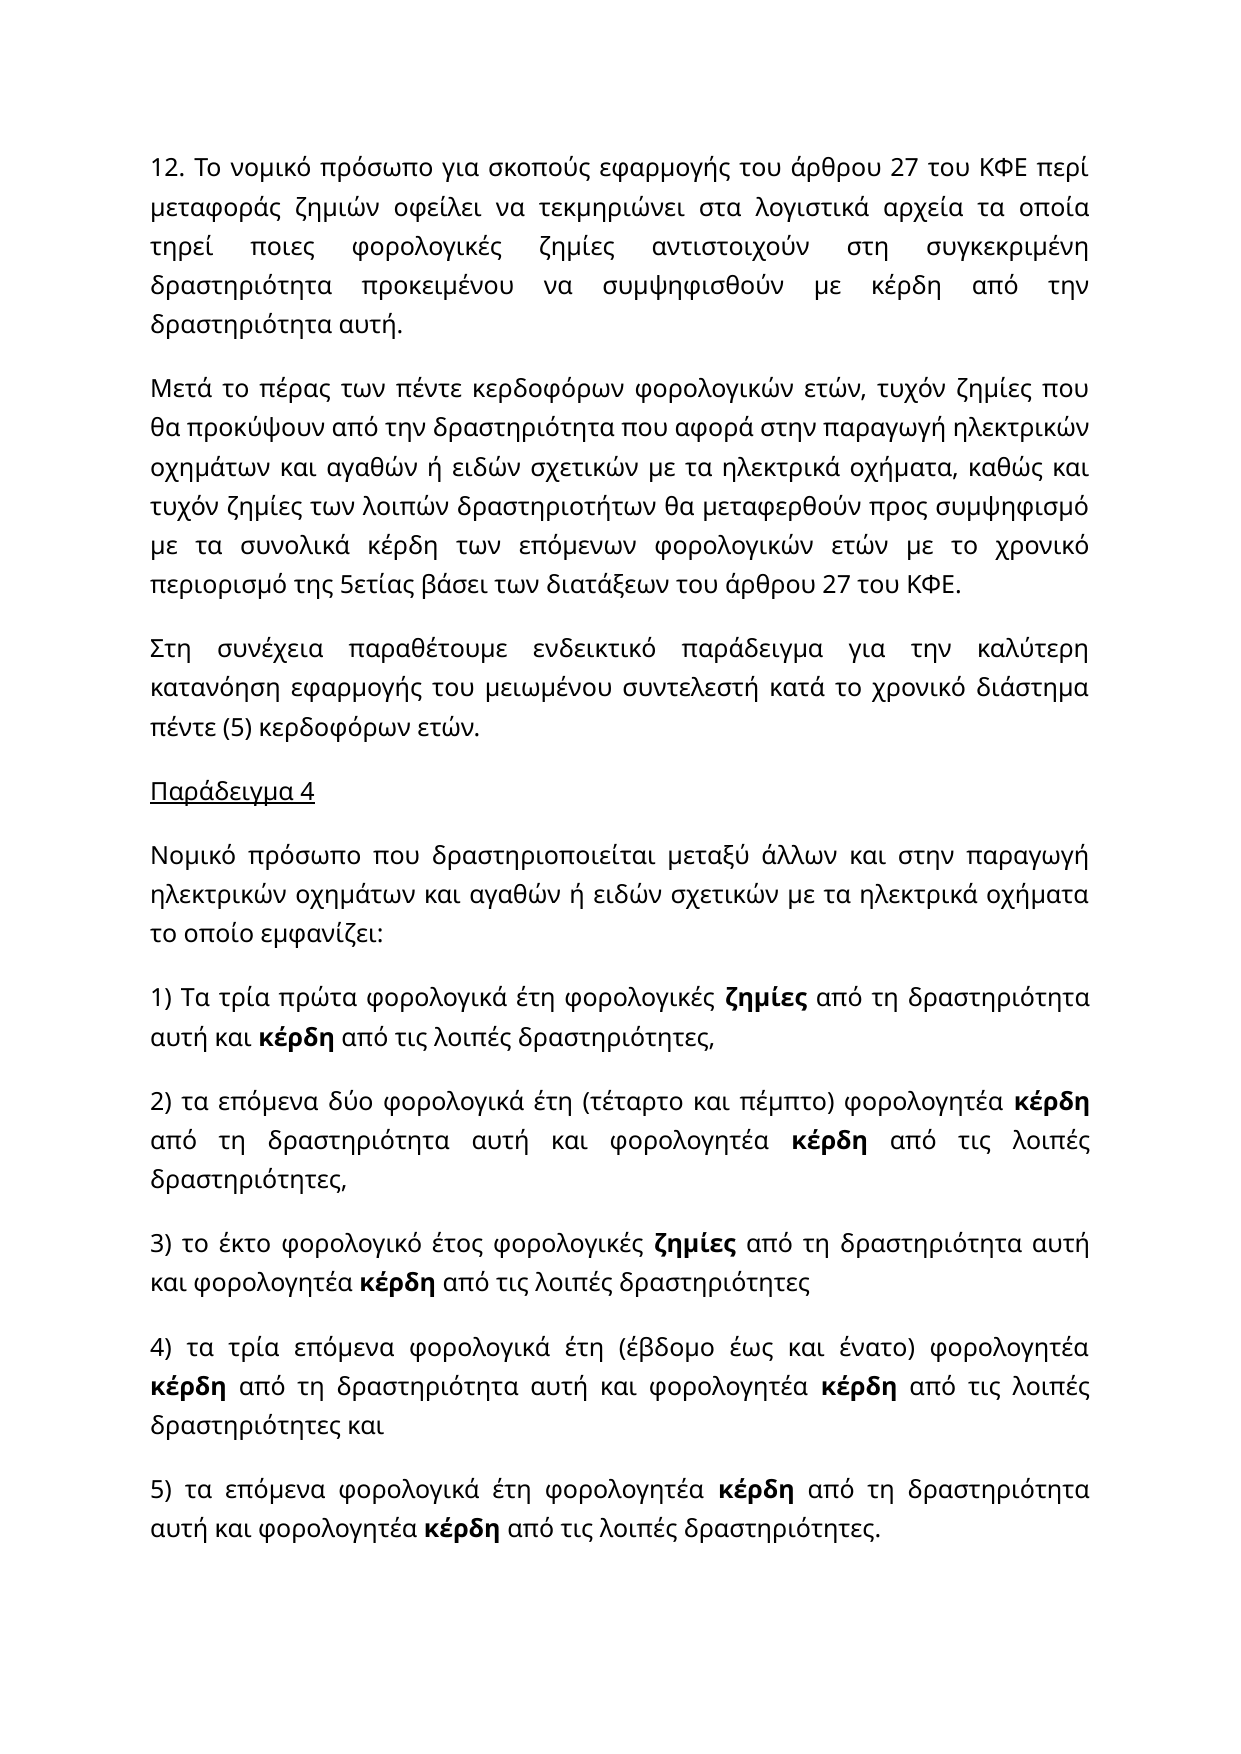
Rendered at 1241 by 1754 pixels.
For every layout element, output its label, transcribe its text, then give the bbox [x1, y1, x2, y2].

text 12. Το νομικό πρόσωπο για σκοπούς εφαρμογής του άρθρου 27 του ΚΦΕ περί μεταφοράς ζημιών οφείλει να τεκμηριώνει στα λογιστικά αρχεία τα οποία τηρεί ποιες φορολογικές ζημίες αντιστοιχούν στη συγκεκριμένη δραστηριότητα προκειμένου να συμψηφισθούν με κέρδη από την δραστηριότητα αυτή. [150, 150, 1090, 341]
text 5) τα επόμενα φορολογικά έτη φορολογητέα κέρδη από τη δραστηριότητα αυτή και φορολογητέα κέρδη από τις λοιπές δραστηριότητες. [150, 1472, 1090, 1545]
text 2) τα επόμενα δύο φορολογικά έτη (τέταρτο και πέμπτο) φορολογητέα κέρδη από τη δραστηριότητα αυτή και φορολογητέα κέρδη από τις λοιπές δραστηριότητες, [150, 1083, 1090, 1196]
text 1) Tα τρία πρώτα φορολογικά έτη φορολογικές ζημίες από τη δραστηριότητα αυτή και κέρδη από τις λοιπές δραστηριότητες, [150, 980, 1090, 1053]
text Παράδειγμα 4 [150, 773, 1090, 807]
text Μετά το πέρας των πέντε κερδοφόρων φορολογικών ετών, τυχόν ζημίες που θα προκύψουν από την δραστηριότητα που αφορά στην παραγωγή ηλεκτρικών οχημάτων και αγαθών ή ειδών σχετικών με τα ηλεκτρικά οχήματα, καθώς και τυχόν ζημίες των λοιπών δραστηριοτήτων θα μεταφερθούν προς συμψηφισμό με τα συνολικά κέρδη των επόμενων φορολογικών ετών με το χρονικό περιορισμό της 5ετίας βάσει των διατάξεων του άρθρου 27 του ΚΦΕ. [150, 371, 1090, 601]
text 4) τα τρία επόμενα φορολογικά έτη (έβδομο έως και ένατο) φορολογητέα κέρδη από τη δραστηριότητα αυτή και φορολογητέα κέρδη από τις λοιπές δραστηριότητες και [150, 1329, 1090, 1442]
text 3) το έκτο φορολογικό έτος φορολογικές ζημίες από τη δραστηριότητα αυτή και φορολογητέα κέρδη από τις λοιπές δραστηριότητες [150, 1226, 1090, 1299]
text Νομικό πρόσωπο που δραστηριοποιείται μεταξύ άλλων και στην παραγωγή ηλεκτρικών οχημάτων και αγαθών ή ειδών σχετικών με τα ηλεκτρικά οχήματα το οποίο εμφανίζει: [150, 837, 1090, 950]
text Στη συνέχεια παραθέτουμε ενδεικτικό παράδειγμα για την καλύτερη κατανόηση εφαρμογής του μειωμένου συντελεστή κατά το χρονικό διάστημα πέντε (5) κερδοφόρων ετών. [150, 631, 1090, 743]
